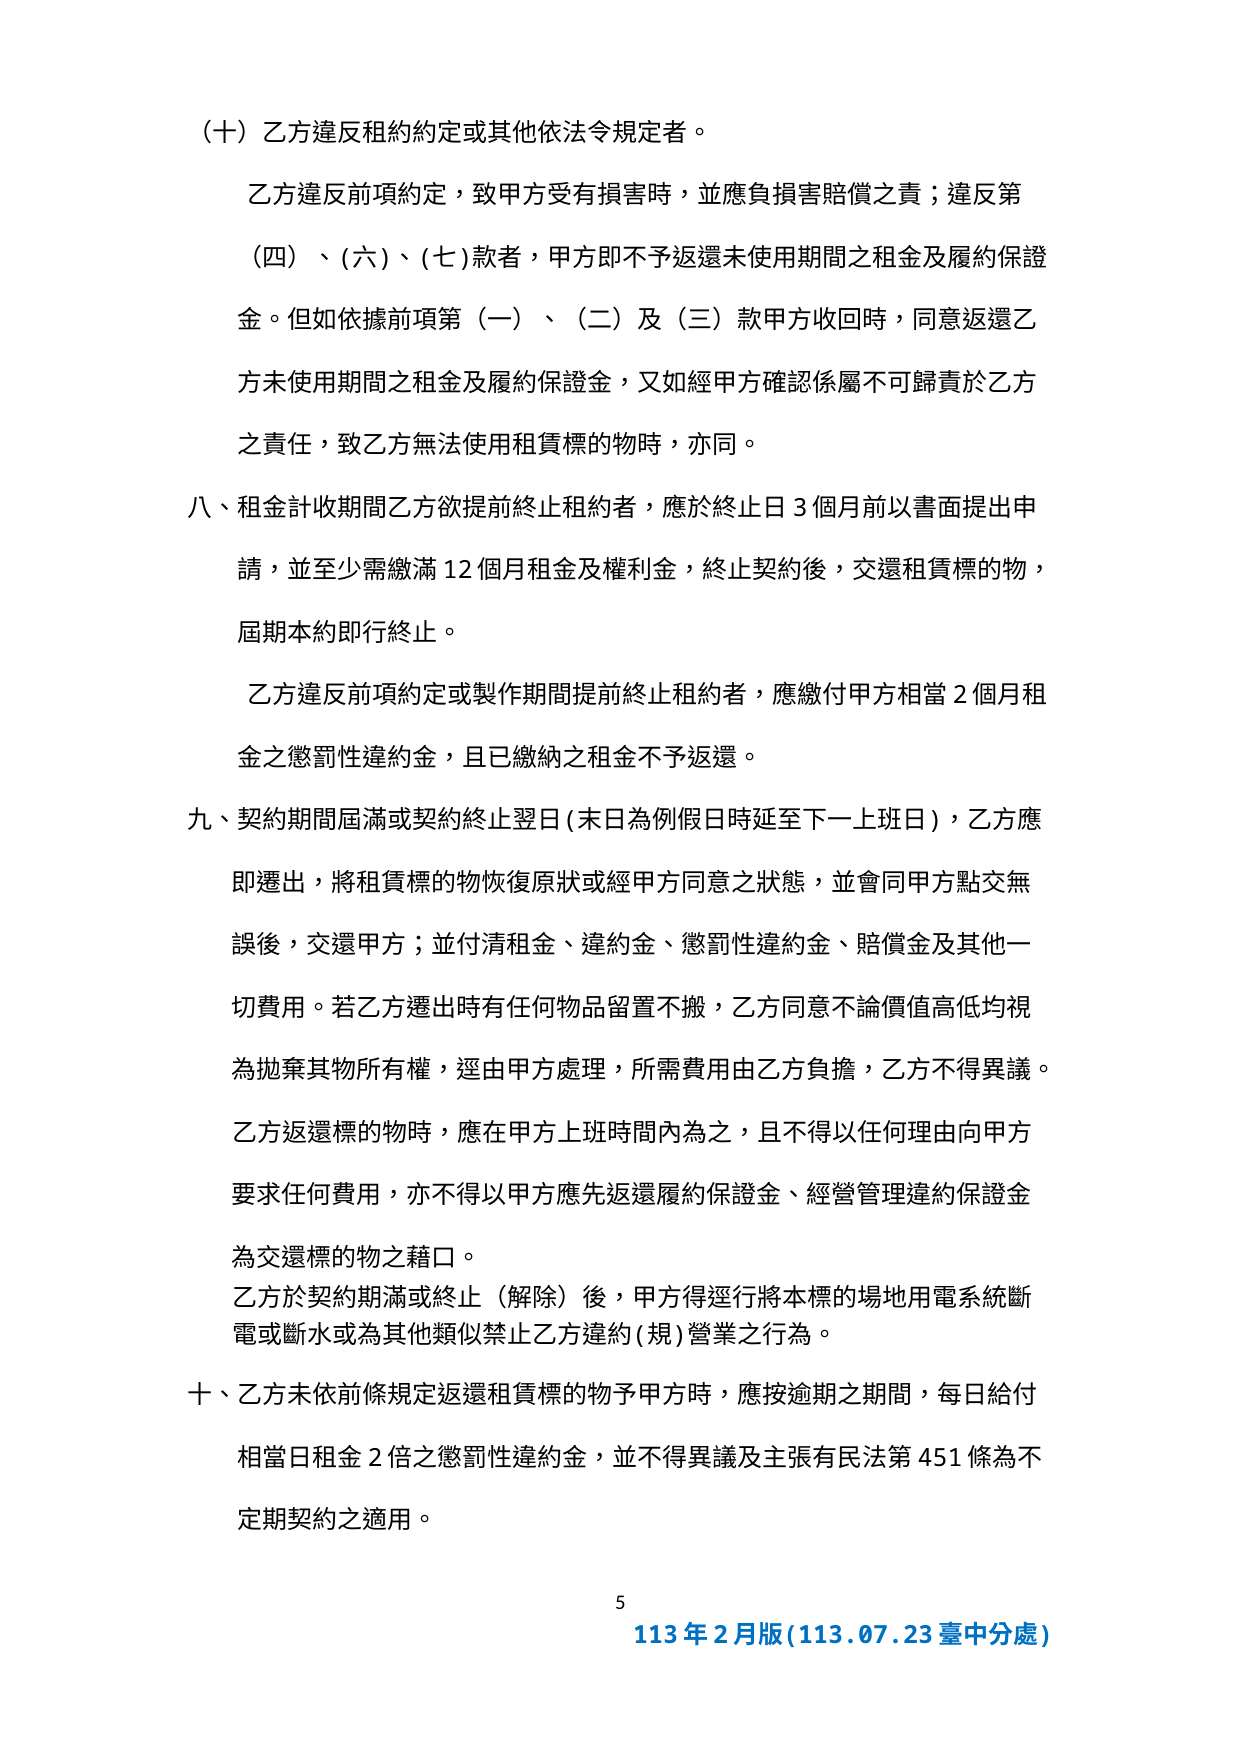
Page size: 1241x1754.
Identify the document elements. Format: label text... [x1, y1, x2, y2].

text 九、契約期間屆滿或契約終止翌日(末日為例假日時延至下一上班日)，乙方應即遷出，將租賃標的物恢復原狀或經甲方同意之狀態，並會同甲方點交無誤後，交還甲方；並付清租金、違約金、懲罰性違約金、賠償金及其他一切費用。若乙方遷出時有任何物品留置不搬，乙方同意不論價值高低均視為拋棄其物所有權，逕由甲方處理，所需費用由乙方負擔，乙方不得異議。 [187, 776, 1053, 1089]
text （十）乙方違反租約約定或其他依法令規定者。 [187, 89, 1053, 151]
text 乙方違反前項約定或製作期間提前終止租約者，應繳付甲方相當2個月租金之懲罰性違約金，且已繳納之租金不予返還。 [187, 651, 1053, 776]
text 乙方違反前項約定，致甲方受有損害時，並應負損害賠償之責；違反第（四）、(六)、(七)款者，甲方即不予返還未使用期間之租金及履約保證金。但如依據前項第（一）、（二）及（三）款甲方收回時，同意返還乙方未使用期間之租金及履約保證金，又如經甲方確認係屬不可歸責於乙方之責任，致乙方無法使用租賃標的物時，亦同。 [187, 151, 1053, 464]
text 十、乙方未依前條規定返還租賃標的物予甲方時，應按逾期之期間，每日給付相當日租金2倍之懲罰性違約金，並不得異議及主張有民法第451條為不定期契約之適用。 [187, 1351, 1053, 1539]
text 乙方於契約期滿或終止（解除）後，甲方得逕行將本標的場地用電系統斷電或斷水或為其他類似禁止乙方違約(規)營業之行為。 [232, 1276, 1053, 1351]
text 乙方返還標的物時，應在甲方上班時間內為之，且不得以任何理由向甲方要求任何費用，亦不得以甲方應先返還履約保證金、經營管理違約保證金為交還標的物之藉口。 [231, 1089, 1053, 1276]
text 八、租金計收期間乙方欲提前終止租約者，應於終止日3個月前以書面提出申請，並至少需繳滿12個月租金及權利金，終止契約後，交還租賃標的物，屆期本約即行終止。 [187, 464, 1053, 651]
